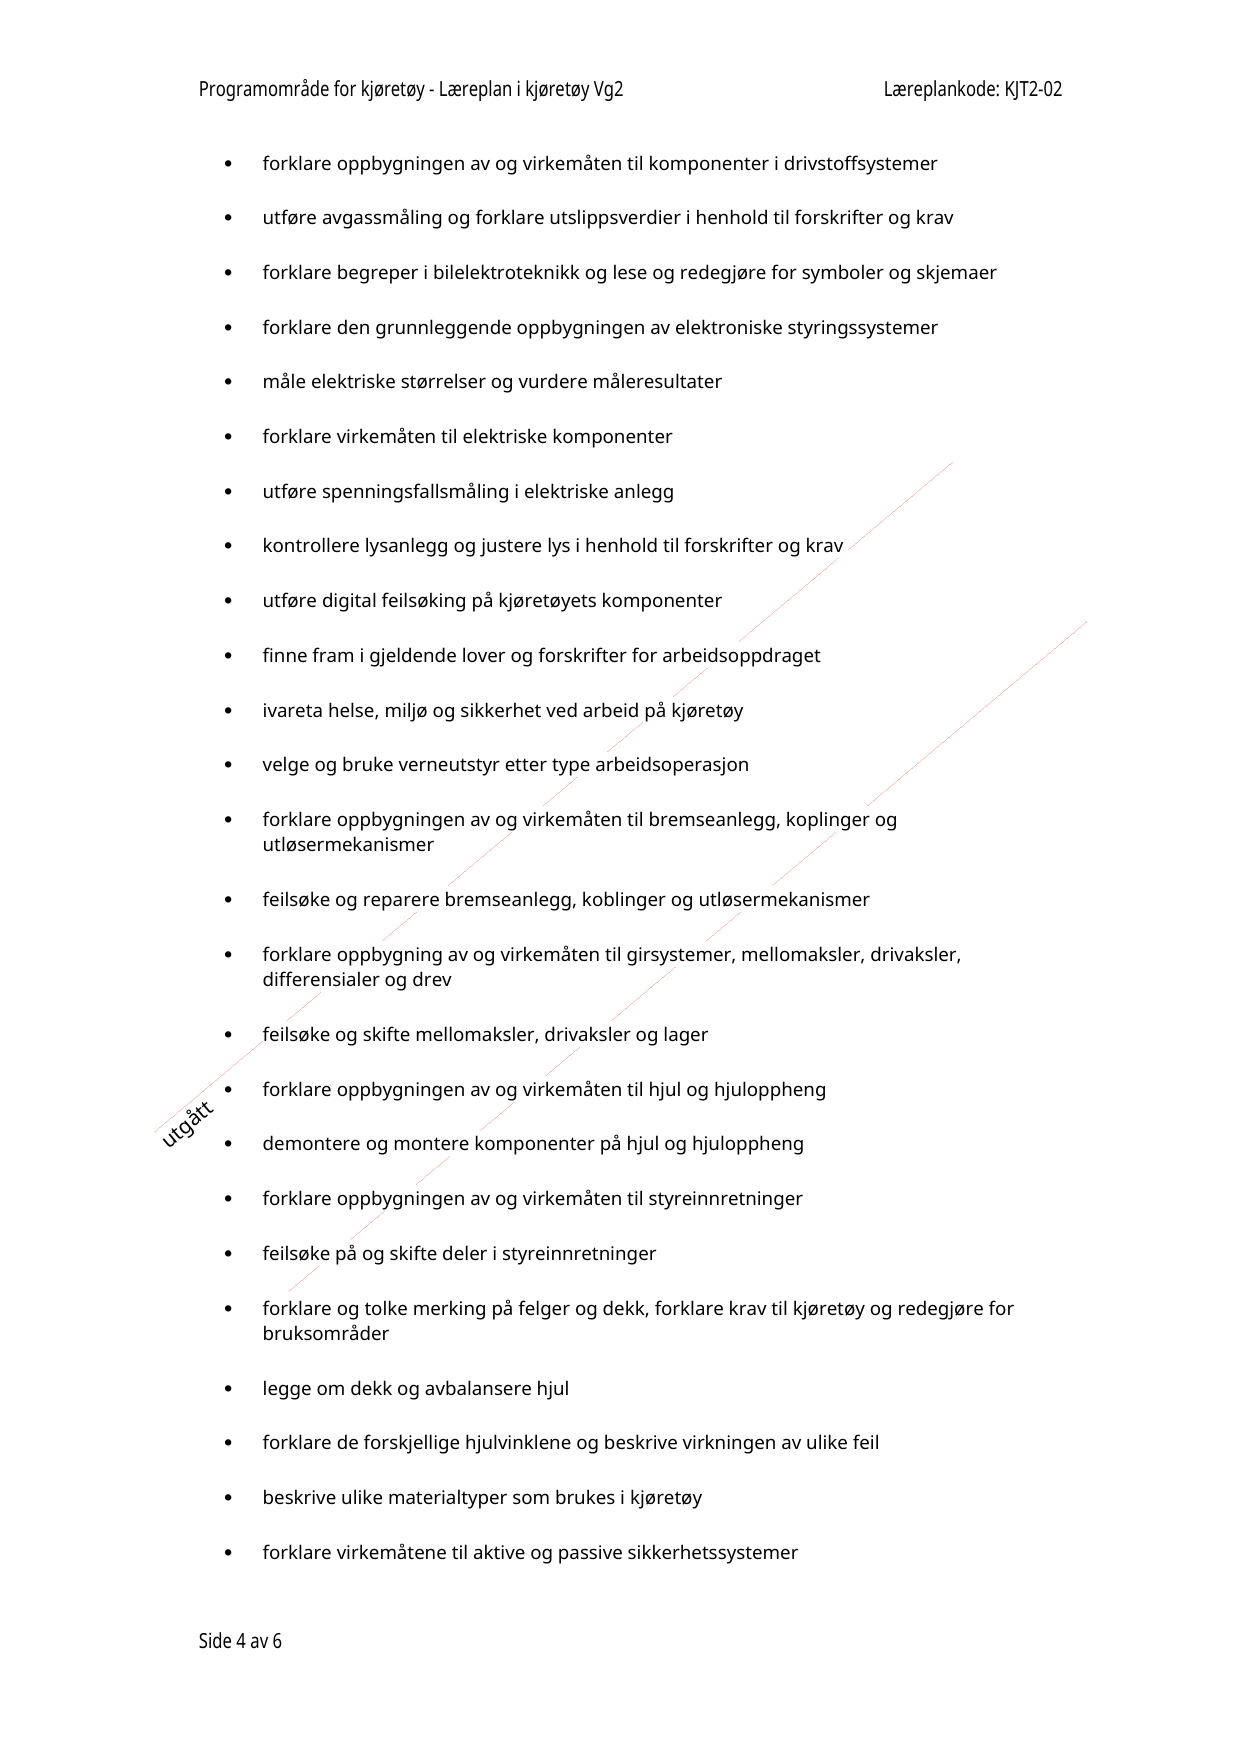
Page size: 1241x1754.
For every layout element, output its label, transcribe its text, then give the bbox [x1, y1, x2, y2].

list utføre spenningsfallsmåling i elektriske anlegg [225, 478, 263, 504]
list forklare den grunnleggende oppbygningen av elektroniske styringssystemer [944, 314, 1053, 339]
list utføre digital feilsøking på kjøretøyets komponenter [225, 587, 802, 613]
list måle elektriske størrelser og vurdere måleresultater [727, 369, 1053, 394]
list kontrollere lysanlegg og justere lys i henhold til forskrifter og krav [848, 533, 1053, 558]
list velge og bruke verneutstyr etter type arbeidsoperasjon [754, 752, 930, 777]
list forklare oppbygningen av og virkemåten til bremseanlegg, koplinger og utløsermekanismer [225, 806, 263, 857]
list forklare oppbygningen av og virkemåten til bremseanlegg, koplinger og utløsermekanismer [808, 806, 1053, 857]
list ivareta helse, miljø og sikkerhet ved arbeid på kjøretøy [969, 697, 1053, 722]
list demontere og montere komponenter på hjul og hjuloppheng [809, 1131, 1053, 1156]
list utføre spenningsfallsmåling i elektriske anlegg [904, 478, 1053, 504]
list forklare oppbygningen av og virkemåten til hjul og hjuloppheng [832, 1076, 1053, 1102]
list feilsøke på og skifte deler i styreinnretninger [661, 1240, 1053, 1266]
list finne fram i gjeldende lover og forskrifter for arbeidsoppdraget [826, 642, 1053, 668]
list forklare oppbygningen av og virkemåten til styreinnretninger [808, 1185, 1053, 1211]
list legge om dekk og avbalansere hjul [574, 1375, 1053, 1401]
list beskrive ulike materialtyper som brukes i kjøretøy [707, 1484, 1053, 1510]
list feilsøke og reparere bremseanlegg, koblinger og utløsermekanismer [875, 886, 1053, 912]
list forklare oppbygning av og virkemåten til girsystemer, mellomaksler, drivaksler, differensialer og drev [457, 967, 673, 992]
list utføre spenningsfallsmåling i elektriske anlegg [679, 478, 932, 504]
list forklare oppbygningen av og virkemåten til bremseanlegg, koplinger og utløsermekanismer [439, 832, 510, 857]
list forklare og tolke merking på felger og dekk, forklare krav til kjøretøy og redegjøre for bruksområder [394, 1295, 1053, 1346]
list legge om dekk og avbalansere hjul [225, 1375, 263, 1401]
list ivareta helse, miljø og sikkerhet ved arbeid på kjøretøy [748, 697, 995, 722]
list forklare oppbygningen av og virkemåten til komponenter i drivstoffsystemer [943, 150, 1053, 176]
list utføre avgassmåling og forklare utslippsverdier i henhold til forskrifter og krav [959, 205, 1053, 230]
list forklare de forskjellige hjulvinklene og beskrive virkningen av ulike feil [885, 1430, 1053, 1455]
list feilsøke og skifte mellomaksler, drivaksler og lager [713, 1021, 1053, 1047]
list feilsøke på og skifte deler i styreinnretninger [225, 1240, 263, 1266]
list forklare virkemåten til elektriske komponenter [225, 423, 1053, 449]
list forklare oppbygning av og virkemåten til girsystemer, mellomaksler, drivaksler, differensialer og drev [647, 941, 1053, 992]
list [774, 587, 1053, 613]
list velge og bruke verneutstyr etter type arbeidsoperasjon [903, 752, 1053, 777]
list forklare oppbygningen av og virkemåten til bremseanlegg, koplinger og utløsermekanismer [484, 832, 834, 857]
list forklare virkemåtene til aktive og passive sikkerhetssystemer [803, 1539, 1053, 1564]
